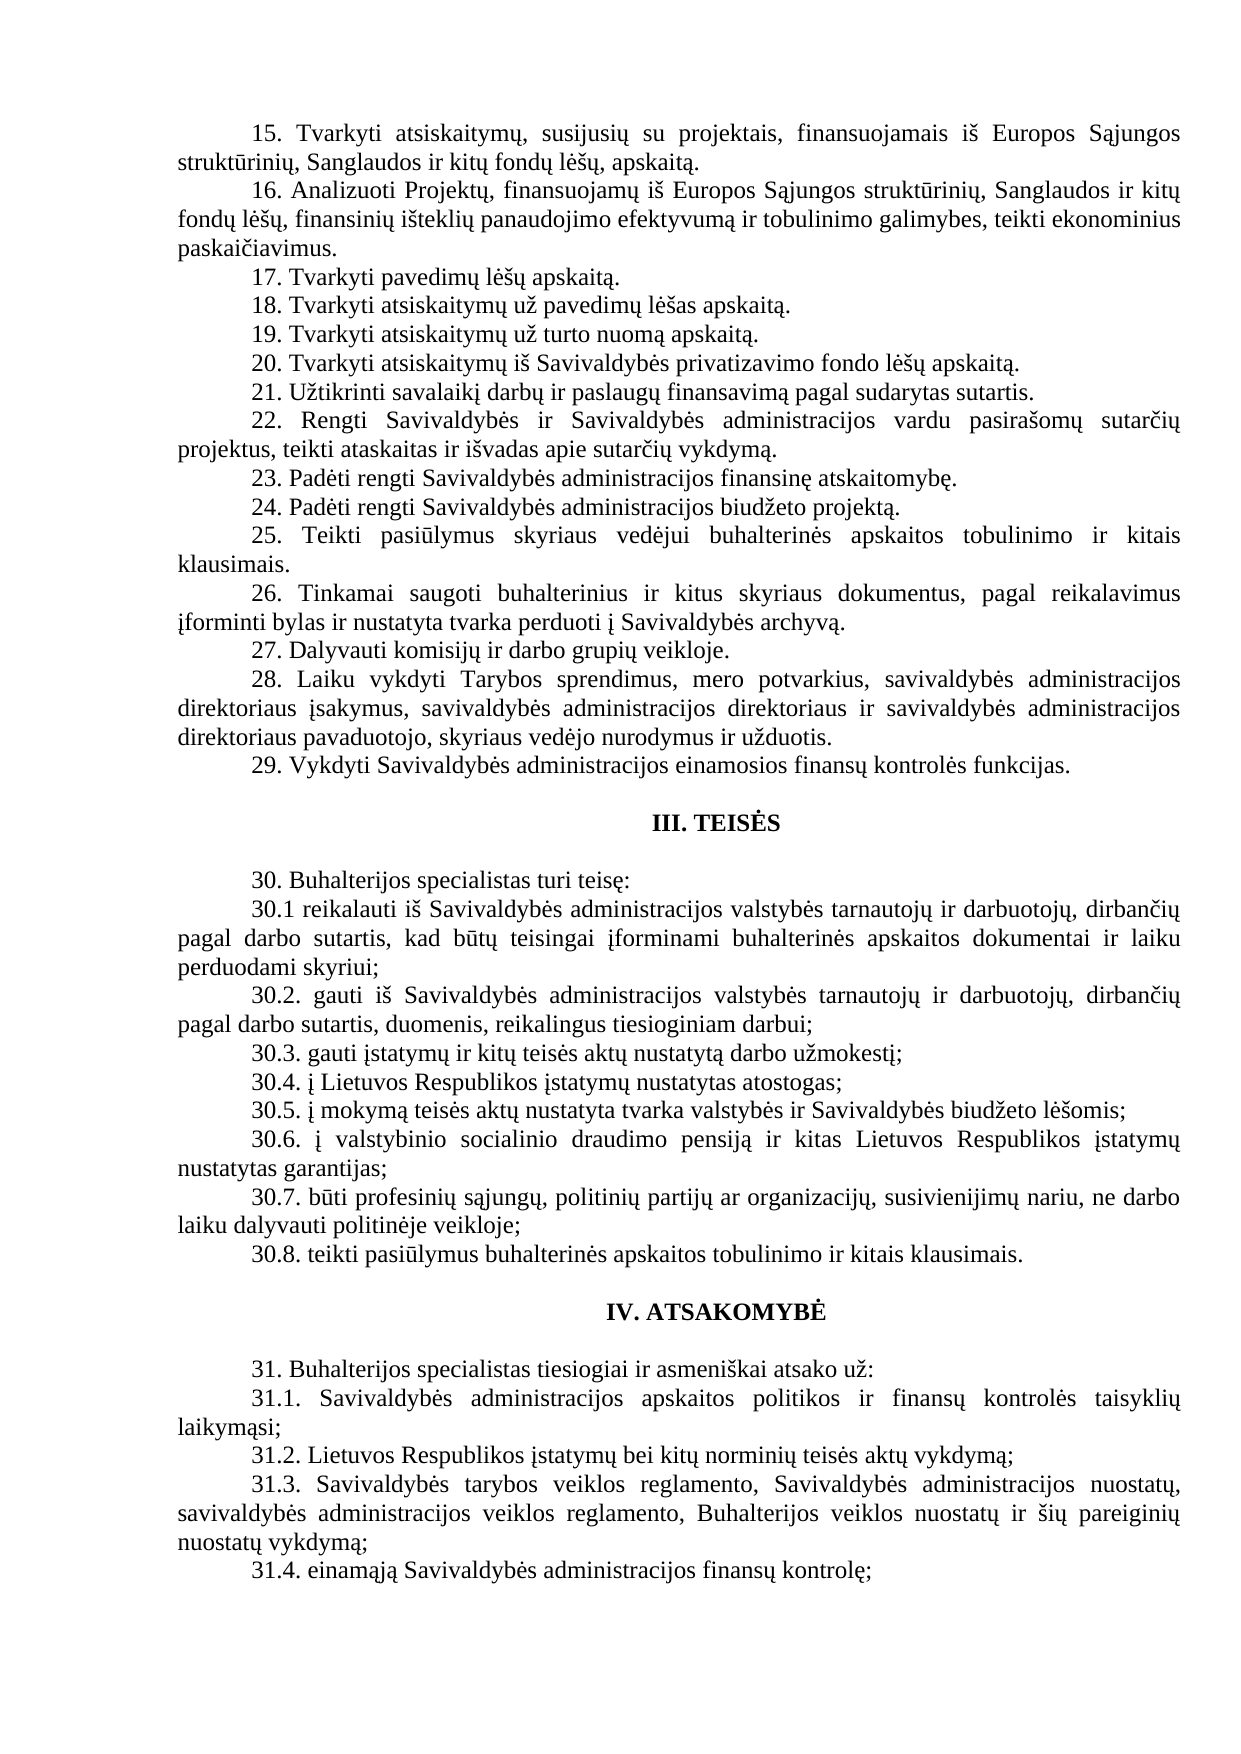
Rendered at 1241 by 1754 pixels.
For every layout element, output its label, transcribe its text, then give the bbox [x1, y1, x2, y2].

text 19. Tvarkyti atsiskaitymų už turto nuomą apskaitą. [177, 319, 1181, 348]
text 28. Laiku vykdyti Tarybos sprendimus, mero potvarkius, savivaldybės administracijos direktoriaus įsakymus, savivaldybės administracijos direktoriaus ir savivaldybės administracijos direktoriaus pavaduotojo, skyriaus vedėjo nurodymus ir užduotis. [177, 664, 1181, 751]
text 31.4. einamąją Savivaldybės administracijos finansų kontrolę; [177, 1556, 1181, 1584]
text 27. Dalyvauti komisijų ir darbo grupių veikloje. [177, 636, 1181, 664]
text 23. Padėti rengti Savivaldybės administracijos finansinę atskaitomybę. [177, 463, 1181, 492]
text 29. Vykdyti Savivaldybės administracijos einamosios finansų kontrolės funkcijas. [177, 751, 1181, 779]
text 20. Tvarkyti atsiskaitymų iš Savivaldybės privatizavimo fondo lėšų apskaitą. [177, 348, 1181, 377]
text III. TEISĖS [177, 808, 1181, 837]
text 21. Užtikrinti savalaikį darbų ir paslaugų finansavimą pagal sudarytas sutartis. [177, 377, 1181, 406]
text 30.6. į valstybinio socialinio draudimo pensiją ir kitas Lietuvos Respublikos įstatymų nustatytas garantijas; [177, 1124, 1181, 1182]
text 31.1. Savivaldybės administracijos apskaitos politikos ir finansų kontrolės taisyklių laikymąsi; [177, 1383, 1181, 1441]
text 16. Analizuoti Projektų, finansuojamų iš Europos Sąjungos struktūrinių, Sanglaudos ir kitų fondų lėšų, finansinių išteklių panaudojimo efektyvumą ir tobulinimo galimybes, teikti ekonominius paskaičiavimus. [177, 176, 1181, 262]
text 24. Padėti rengti Savivaldybės administracijos biudžeto projektą. [177, 492, 1181, 521]
text 31.3. Savivaldybės tarybos veiklos reglamento, Savivaldybės administracijos nuostatų, savivaldybės administracijos veiklos reglamento, Buhalterijos veiklos nuostatų ir šių pareiginių nuostatų vykdymą; [177, 1469, 1181, 1556]
text 25. Teikti pasiūlymus skyriaus vedėjui buhalterinės apskaitos tobulinimo ir kitais klausimais. [177, 521, 1181, 578]
text 31.2. Lietuvos Respublikos įstatymų bei kitų norminių teisės aktų vykdymą; [177, 1441, 1181, 1469]
text 30.7. būti profesinių sąjungų, politinių partijų ar organizacijų, susivienijimų nariu, ne darbo laiku dalyvauti politinėje veikloje; [177, 1182, 1181, 1239]
text 30.5. į mokymą teisės aktų nustatyta tvarka valstybės ir Savivaldybės biudžeto lėšomis; [177, 1096, 1181, 1124]
text 30.8. teikti pasiūlymus buhalterinės apskaitos tobulinimo ir kitais klausimais. [177, 1239, 1181, 1268]
text 30.3. gauti įstatymų ir kitų teisės aktų nustatytą darbo užmokestį; [177, 1038, 1181, 1067]
text 15. Tvarkyti atsiskaitymų, susijusių su projektais, finansuojamais iš Europos Sąjungos struktūrinių, Sanglaudos ir kitų fondų lėšų, apskaitą. [177, 118, 1181, 176]
text IV. ATSAKOMYBĖ [177, 1297, 1181, 1326]
text 22. Rengti Savivaldybės ir Savivaldybės administracijos vardu pasirašomų sutarčių projektus, teikti ataskaitas ir išvadas apie sutarčių vykdymą. [177, 406, 1181, 463]
text 31. Buhalterijos specialistas tiesiogiai ir asmeniškai atsako už: [177, 1354, 1181, 1383]
text 17. Tvarkyti pavedimų lėšų apskaitą. [177, 262, 1181, 291]
text 30.2. gauti iš Savivaldybės administracijos valstybės tarnautojų ir darbuotojų, dirbančių pagal darbo sutartis, duomenis, reikalingus tiesioginiam darbui; [177, 981, 1181, 1038]
text 26. Tinkamai saugoti buhalterinius ir kitus skyriaus dokumentus, pagal reikalavimus įforminti bylas ir nustatyta tvarka perduoti į Savivaldybės archyvą. [177, 578, 1181, 636]
text 30. Buhalterijos specialistas turi teisę: [177, 866, 1181, 894]
text 30.4. į Lietuvos Respublikos įstatymų nustatytas atostogas; [177, 1067, 1181, 1096]
text 18. Tvarkyti atsiskaitymų už pavedimų lėšas apskaitą. [177, 291, 1181, 319]
text 30.1 reikalauti iš Savivaldybės administracijos valstybės tarnautojų ir darbuotojų, dirbančių pagal darbo sutartis, kad būtų teisingai įforminami buhalterinės apskaitos dokumentai ir laiku perduodami skyriui; [177, 894, 1181, 981]
